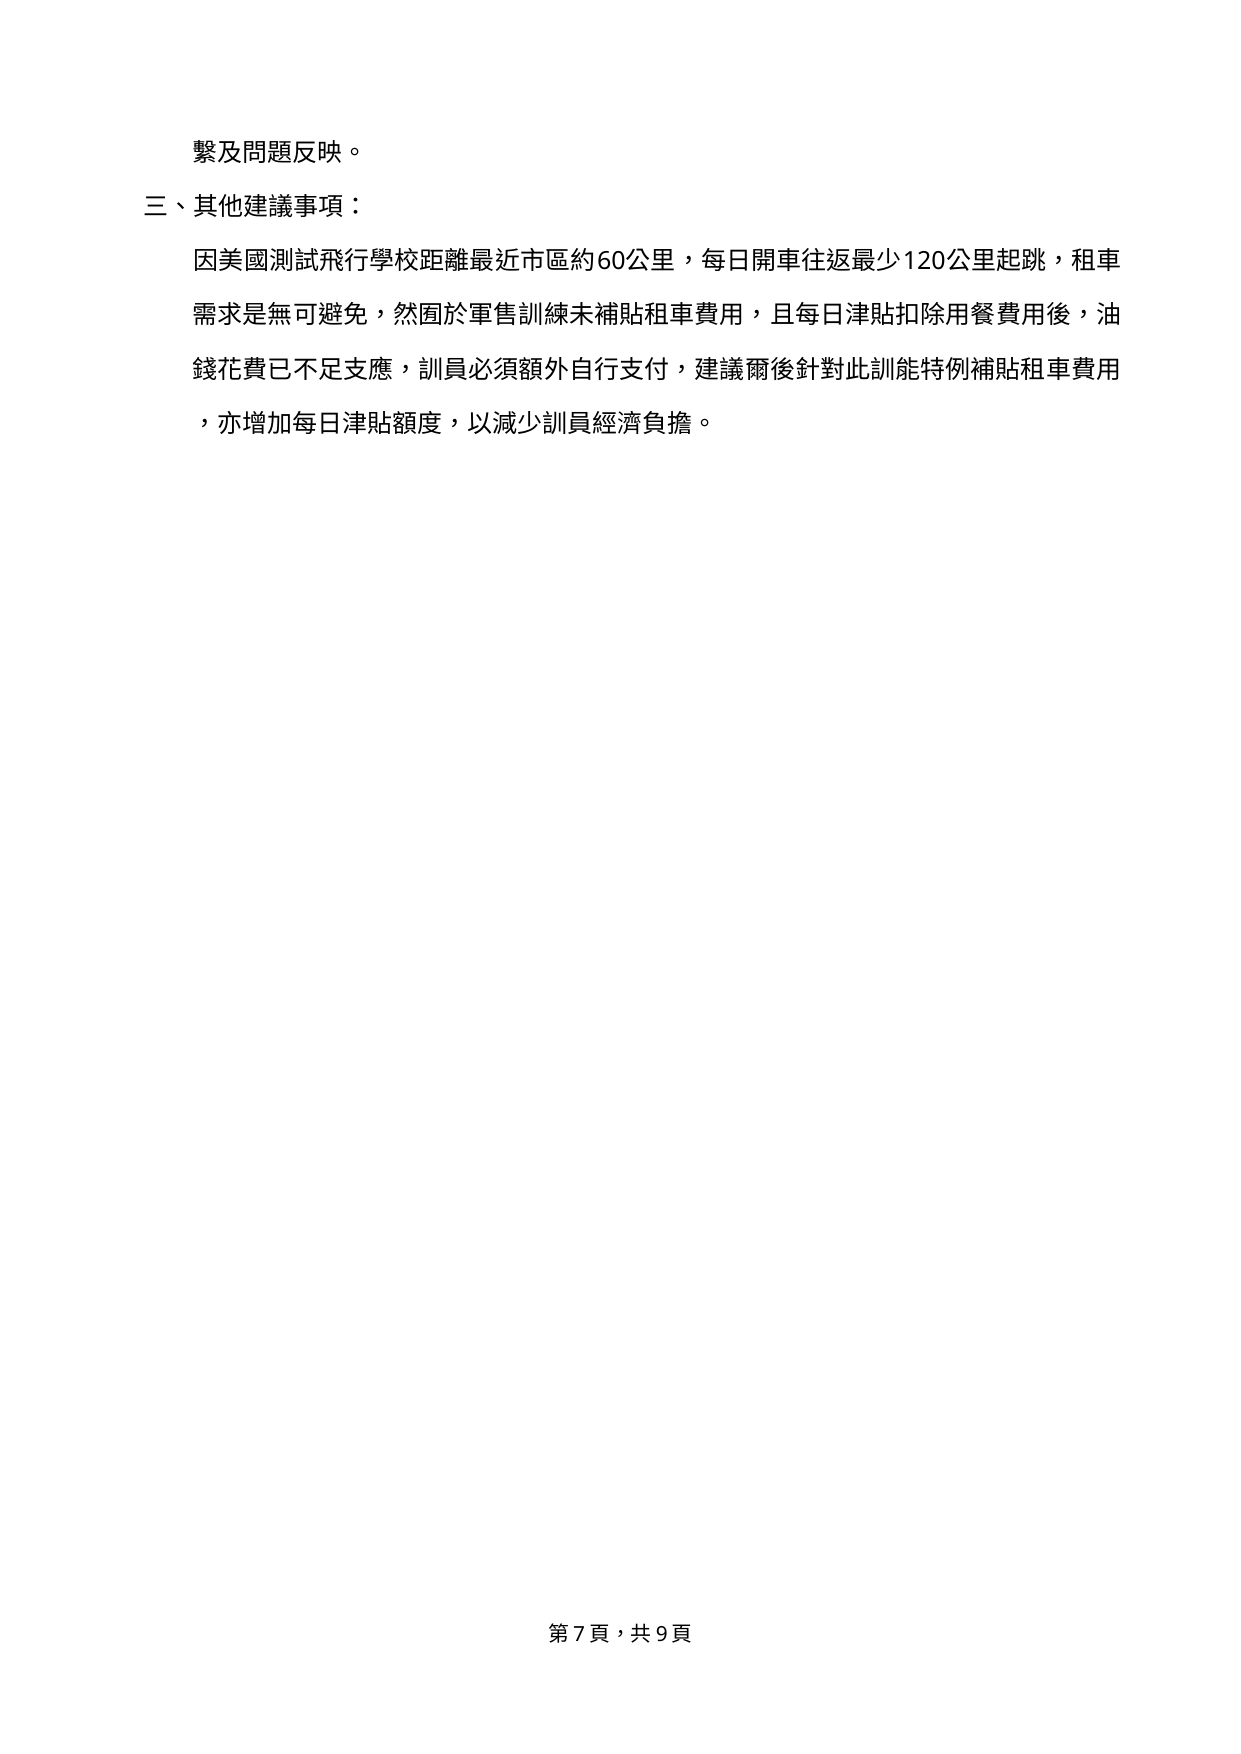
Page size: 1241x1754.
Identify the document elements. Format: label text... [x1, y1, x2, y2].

list 繫及問題反映。 [192, 118, 1122, 172]
list 因美國測試飛行學校距離最近市區約60公里，每日開車往返最少120公里起跳，租車需求是無可避免，然囿於軍售訓練未補貼租車費用，且每日津貼扣除用餐費用後，油錢花費已不足支應，訓員必須額外自行支付，建議爾後針對此訓能特例補貼租車費用，亦增加每日津貼額度，以減少訓員經濟負擔。 [192, 226, 1122, 443]
list 三、其他建議事項： [143, 172, 1122, 226]
